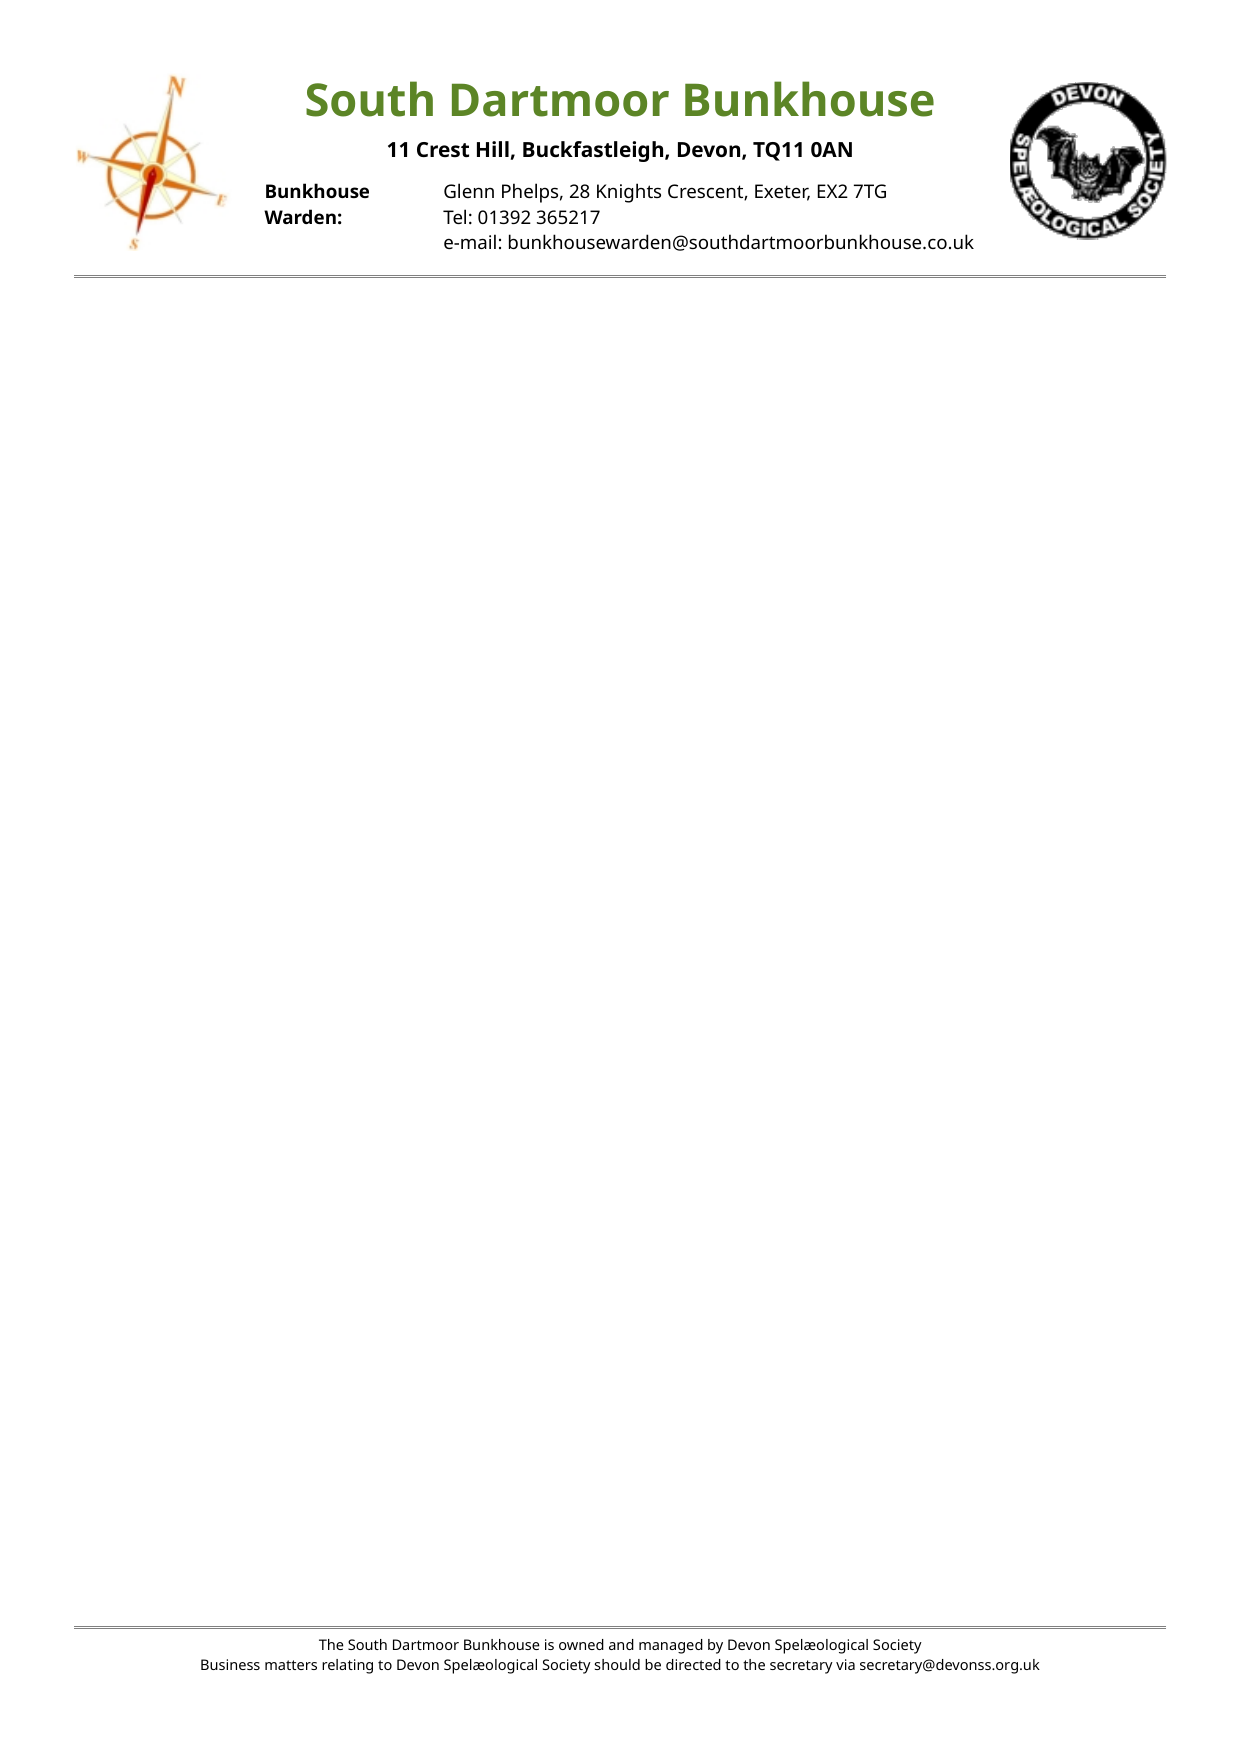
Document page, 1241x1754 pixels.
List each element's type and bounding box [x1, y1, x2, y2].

picture [1010, 82, 1167, 240]
picture [75, 69, 232, 251]
